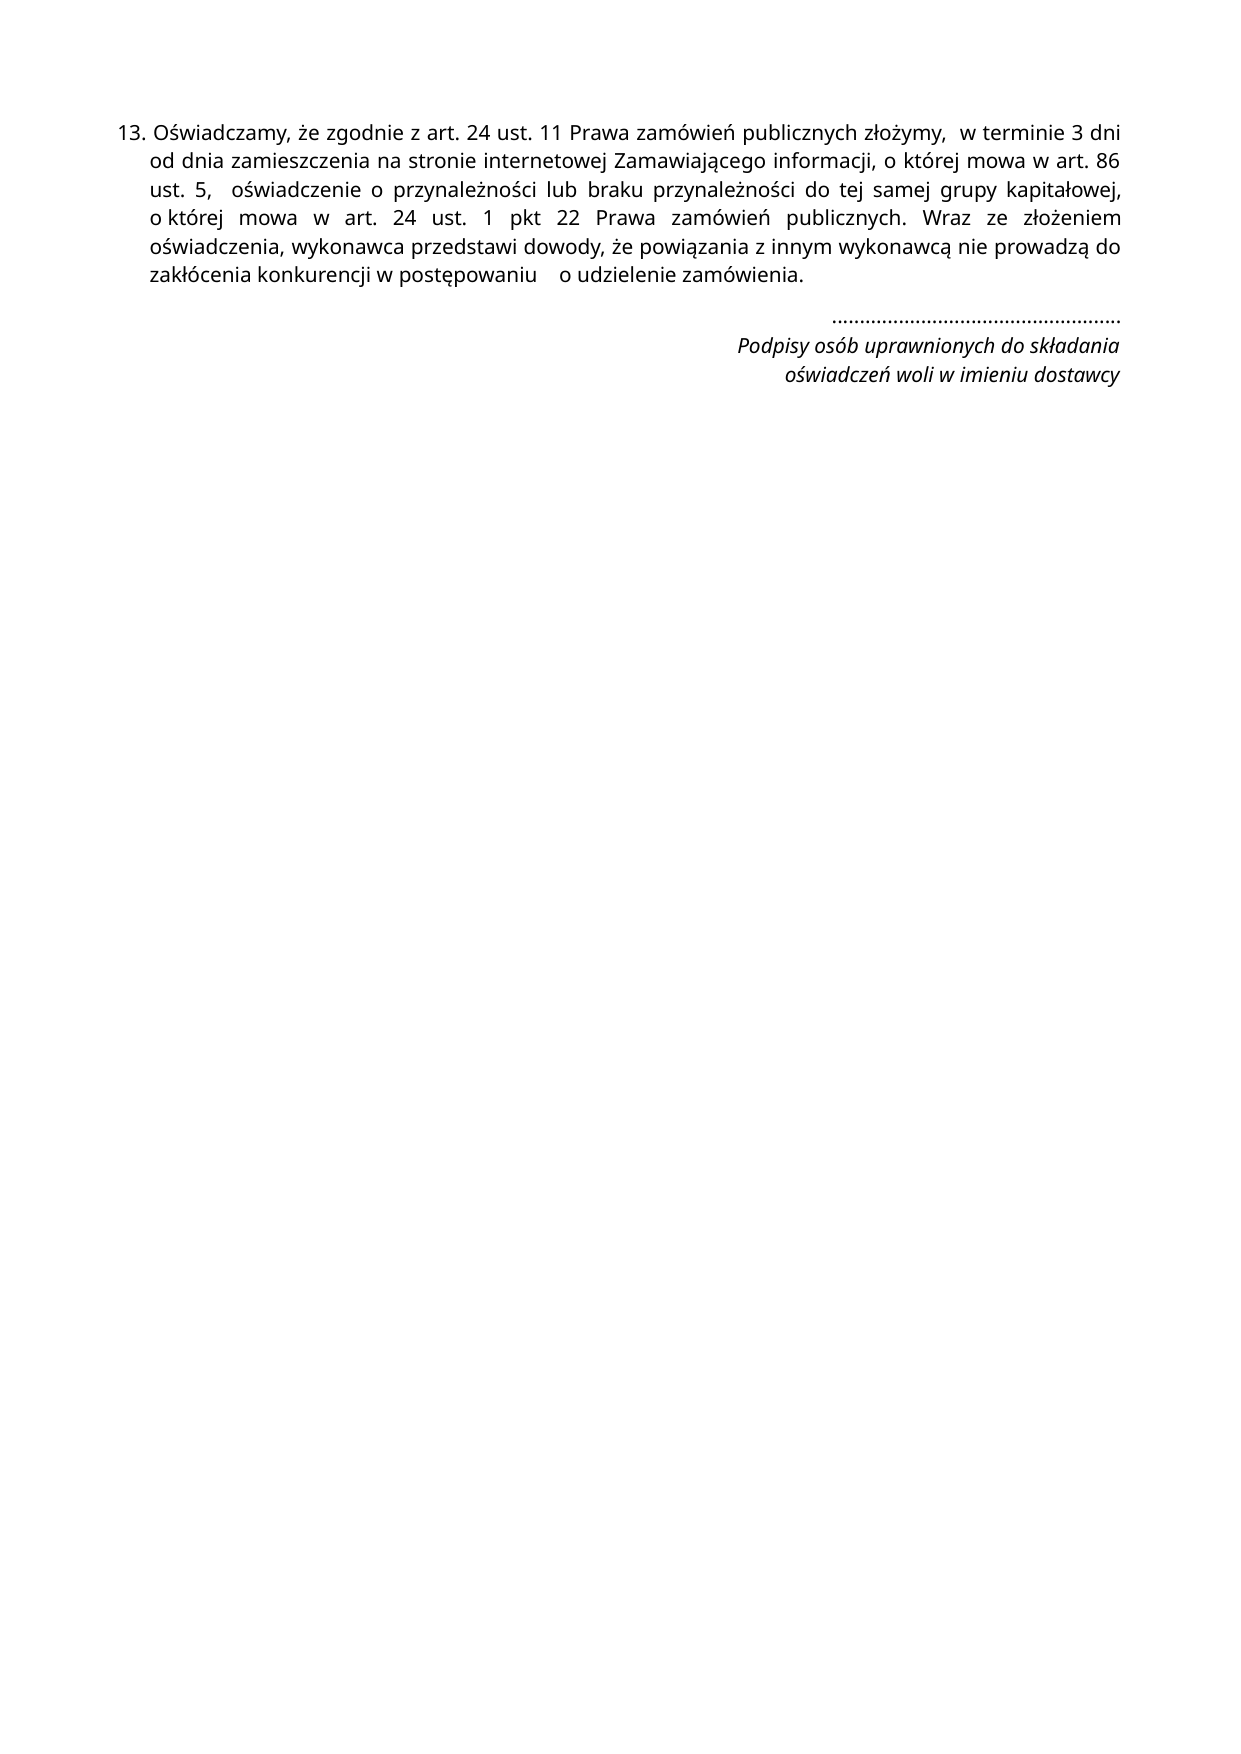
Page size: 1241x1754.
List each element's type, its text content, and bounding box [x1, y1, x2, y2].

text .................................................... [118, 301, 1122, 329]
text Podpisy osób uprawnionych do składania [118, 331, 1122, 359]
text 13. Oświadczamy, że zgodnie z art. 24 ust. 11 Prawa zamówień publicznych złożymy, w terminie 3 dni od dnia zamieszczenia na stronie internetowej Zamawiającego informacji, o której mowa w art. 86 ust. 5, oświadczenie o przynależności lub braku przynależności do tej samej grupy kapitałowej, o której mowa w art. 24 ust. 1 pkt 22 Prawa zamówień publicznych. Wraz ze złożeniem oświadczenia, wykonawca przedstawi dowody, że powiązania z innym wykonawcą nie prowadzą do zakłócenia konkurencji w postępowaniu o udzielenie zamówienia. [117, 118, 1122, 289]
text oświadczeń woli w imieniu dostawcy [118, 361, 1122, 389]
